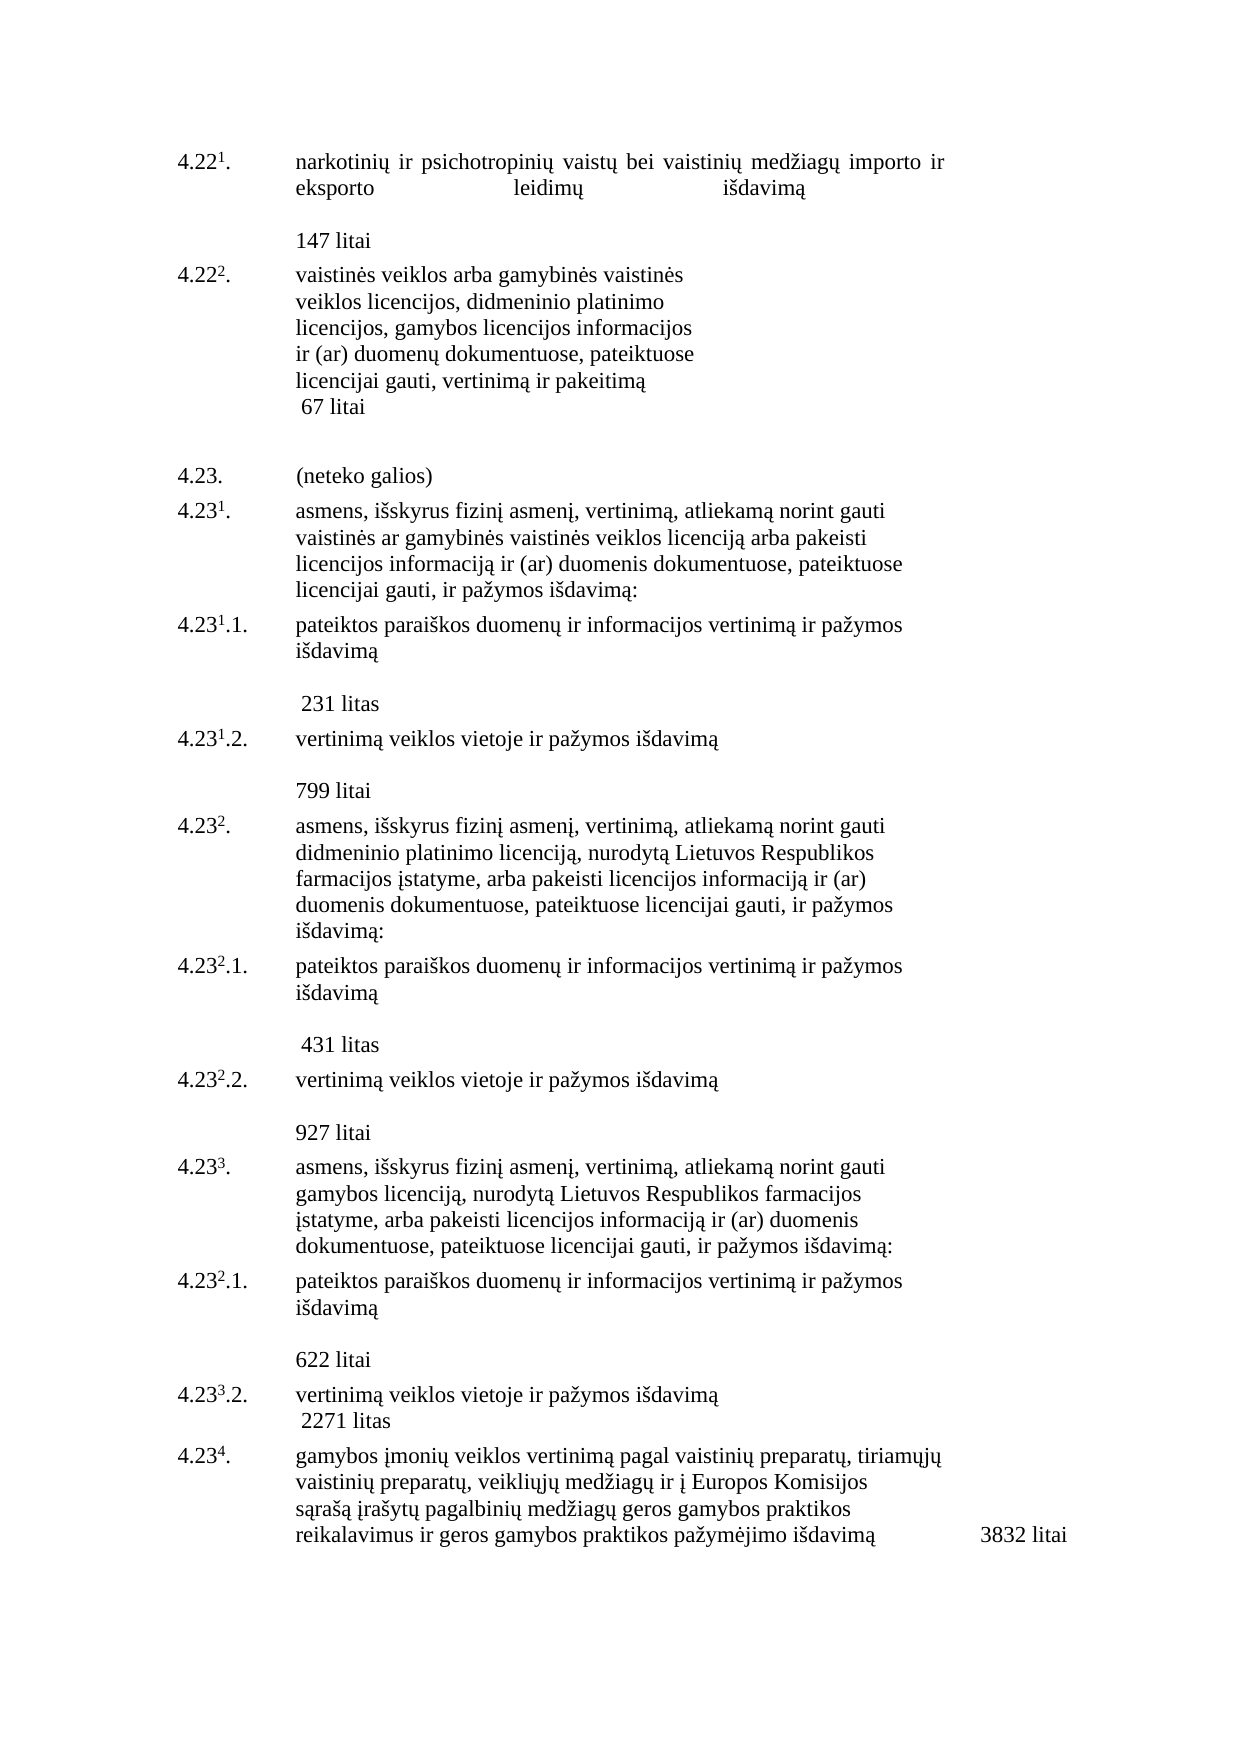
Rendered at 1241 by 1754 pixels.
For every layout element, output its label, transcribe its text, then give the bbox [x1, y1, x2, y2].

text veiklos licencijos, didmeninio platinimo [177, 288, 1122, 314]
text 4.232.1. pateiktos paraiškos duomenų ir informacijos vertinimą ir pažymos išdavimą 431 litas [177, 952, 930, 1058]
text 4.221. narkotinių ir psichotropinių vaistų bei vaistinių medžiagų importo ir eksporto leidimų išdavimą 147 litai [177, 148, 945, 253]
text ir (ar) duomenų dokumentuose, pateiktuose [177, 341, 1122, 367]
text 4.232. asmens, išskyrus fizinį asmenį, vertinimą, atliekamą norint gauti didmeninio platinimo licenciją, nurodytą Lietuvos Respublikos farmacijos įstatyme, arba pakeisti licencijos informaciją ir (ar) duomenis dokumentuose, pateiktuose licencijai gauti, ir pažymos išdavimą: [177, 812, 930, 944]
text licencijos, gamybos licencijos informacijos [177, 314, 1122, 341]
text 4.233.2. vertinimą veiklos vietoje ir pažymos išdavimą 2271 litas [177, 1381, 930, 1434]
text 4.232.1. pateiktos paraiškos duomenų ir informacijos vertinimą ir pažymos išdavimą 622 litai [177, 1267, 930, 1373]
text 4.231.2. vertinimą veiklos vietoje ir pažymos išdavimą 799 litai [177, 725, 930, 804]
text 4.232.2. vertinimą veiklos vietoje ir pažymos išdavimą 927 litai [177, 1066, 930, 1145]
text 4.231.1. pateiktos paraiškos duomenų ir informacijos vertinimą ir pažymos išdavimą 231 litas [177, 611, 930, 716]
text 4.233. asmens, išskyrus fizinį asmenį, vertinimą, atliekamą norint gauti gamybos licenciją, nurodytą Lietuvos Respublikos farmacijos įstatyme, arba pakeisti licencijos informaciją ir (ar) duomenis dokumentuose, pateiktuose licencijai gauti, ir pažymos išdavimą: [177, 1153, 930, 1259]
text 4.234. gamybos įmonių veiklos vertinimą pagal vaistinių preparatų, tiriamųjų vaistinių preparatų, veikliųjų medžiagų ir į Europos Komisijos sąrašą įrašytų pagalbinių medžiagų geros gamybos praktikos reikalavimus ir geros gamybos praktikos pažymėjimo išdavimą 3832 litai [177, 1442, 1122, 1547]
text licencijai gauti, vertinimą ir pakeitimą 67 litai [177, 367, 945, 419]
text 4.231. asmens, išskyrus fizinį asmenį, vertinimą, atliekamą norint gauti vaistinės ar gamybinės vaistinės veiklos licenciją arba pakeisti licencijos informaciją ir (ar) duomenis dokumentuose, pateiktuose licencijai gauti, ir pažymos išdavimą: [177, 497, 930, 603]
list (neteko galios) [177, 463, 945, 489]
text 4.222. vaistinės veiklos arba gamybinės vaistinės [177, 261, 1122, 288]
